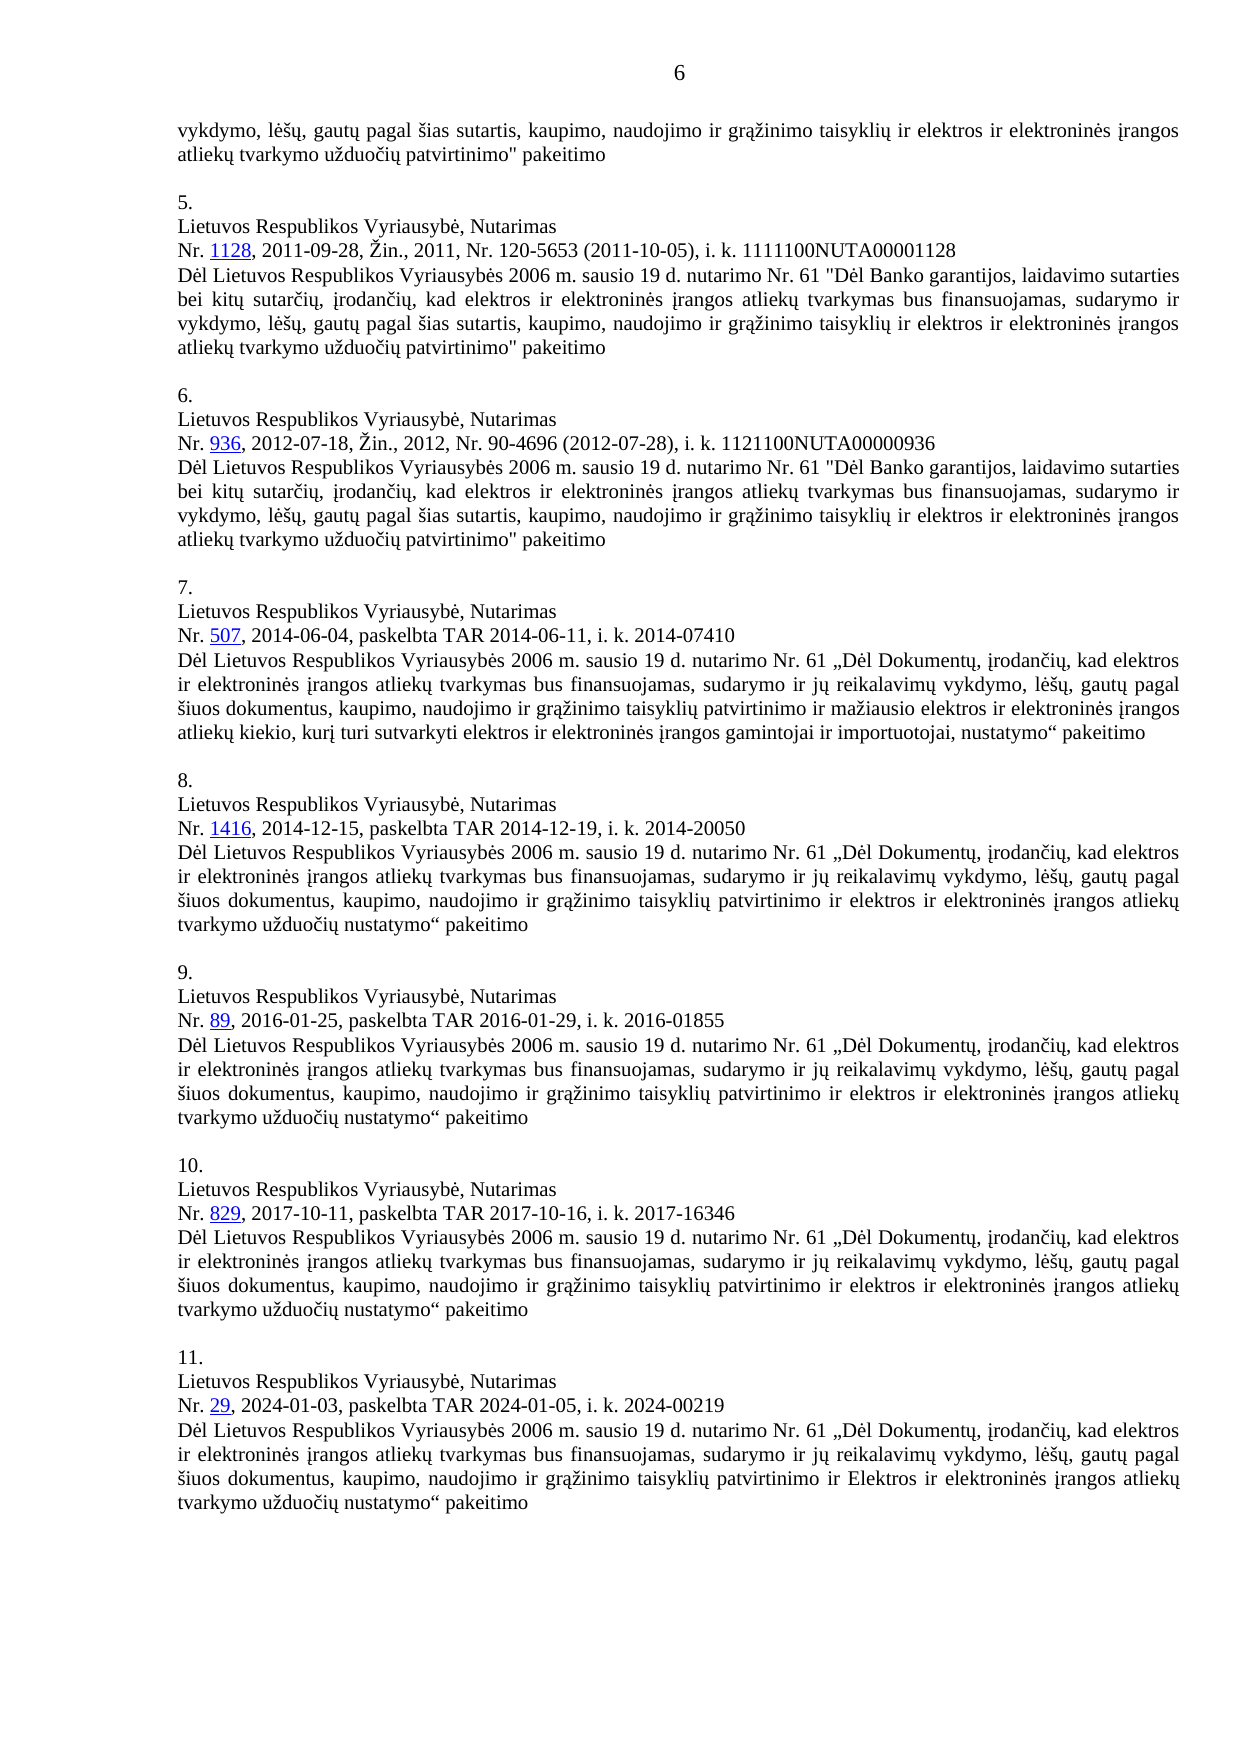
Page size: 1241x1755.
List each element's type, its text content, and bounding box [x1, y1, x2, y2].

text Dėl Lietuvos Respublikos Vyriausybės 2006 m. sausio 19 d. nutarimo Nr. 61 „Dėl Dokumentų, įrodančių, kad elektros ir elektroninės įrangos atliekų tvarkymas bus finansuojamas, sudarymo ir jų reikalavimų vykdymo, lėšų, gautų pagal šiuos dokumentus, kaupimo, naudojimo ir grąžinimo taisyklių patvirtinimo ir Elektros ir elektroninės įrangos atliekų tvarkymo užduočių nustatymo“ pakeitimo [177, 1417, 1181, 1514]
text Lietuvos Respublikos Vyriausybė, Nutarimas [177, 599, 1181, 623]
text Nr. 1128, 2011-09-28, Žin., 2011, Nr. 120-5653 (2011-10-05), i. k. 1111100NUTA00001128 [177, 238, 1181, 262]
text 6. [177, 383, 1181, 407]
text Lietuvos Respublikos Vyriausybė, Nutarimas [177, 1369, 1181, 1393]
text 8. [177, 768, 1181, 792]
text Nr. 1416, 2014-12-15, paskelbta TAR 2014-12-19, i. k. 2014-20050 [177, 816, 1181, 840]
text vykdymo, lėšų, gautų pagal šias sutartis, kaupimo, naudojimo ir grąžinimo taisyklių ir elektros ir elektroninės įrangos atliekų tvarkymo užduočių patvirtinimo" pakeitimo [177, 118, 1181, 166]
text Dėl Lietuvos Respublikos Vyriausybės 2006 m. sausio 19 d. nutarimo Nr. 61 „Dėl Dokumentų, įrodančių, kad elektros ir elektroninės įrangos atliekų tvarkymas bus finansuojamas, sudarymo ir jų reikalavimų vykdymo, lėšų, gautų pagal šiuos dokumentus, kaupimo, naudojimo ir grąžinimo taisyklių patvirtinimo ir mažiausio elektros ir elektroninės įrangos atliekų kiekio, kurį turi sutvarkyti elektros ir elektroninės įrangos gamintojai ir importuotojai, nustatymo“ pakeitimo [177, 647, 1181, 744]
text 11. [177, 1345, 1181, 1369]
text Nr. 29, 2024-01-03, paskelbta TAR 2024-01-05, i. k. 2024-00219 [177, 1393, 1181, 1417]
text Nr. 829, 2017-10-11, paskelbta TAR 2017-10-16, i. k. 2017-16346 [177, 1201, 1181, 1225]
text Lietuvos Respublikos Vyriausybė, Nutarimas [177, 1177, 1181, 1201]
text Dėl Lietuvos Respublikos Vyriausybės 2006 m. sausio 19 d. nutarimo Nr. 61 „Dėl Dokumentų, įrodančių, kad elektros ir elektroninės įrangos atliekų tvarkymas bus finansuojamas, sudarymo ir jų reikalavimų vykdymo, lėšų, gautų pagal šiuos dokumentus, kaupimo, naudojimo ir grąžinimo taisyklių patvirtinimo ir elektros ir elektroninės įrangos atliekų tvarkymo užduočių nustatymo“ pakeitimo [177, 840, 1181, 936]
text Nr. 936, 2012-07-18, Žin., 2012, Nr. 90-4696 (2012-07-28), i. k. 1121100NUTA00000936 [177, 431, 1181, 455]
text Nr. 507, 2014-06-04, paskelbta TAR 2014-06-11, i. k. 2014-07410 [177, 623, 1181, 647]
text 5. [177, 190, 1181, 214]
text Dėl Lietuvos Respublikos Vyriausybės 2006 m. sausio 19 d. nutarimo Nr. 61 "Dėl Banko garantijos, laidavimo sutarties bei kitų sutarčių, įrodančių, kad elektros ir elektroninės įrangos atliekų tvarkymas bus finansuojamas, sudarymo ir vykdymo, lėšų, gautų pagal šias sutartis, kaupimo, naudojimo ir grąžinimo taisyklių ir elektros ir elektroninės įrangos atliekų tvarkymo užduočių patvirtinimo" pakeitimo [177, 262, 1181, 359]
text Dėl Lietuvos Respublikos Vyriausybės 2006 m. sausio 19 d. nutarimo Nr. 61 „Dėl Dokumentų, įrodančių, kad elektros ir elektroninės įrangos atliekų tvarkymas bus finansuojamas, sudarymo ir jų reikalavimų vykdymo, lėšų, gautų pagal šiuos dokumentus, kaupimo, naudojimo ir grąžinimo taisyklių patvirtinimo ir elektros ir elektroninės įrangos atliekų tvarkymo užduočių nustatymo“ pakeitimo [177, 1032, 1181, 1129]
text Nr. 89, 2016-01-25, paskelbta TAR 2016-01-29, i. k. 2016-01855 [177, 1008, 1181, 1032]
text Lietuvos Respublikos Vyriausybė, Nutarimas [177, 214, 1181, 238]
text 10. [177, 1153, 1181, 1177]
text Lietuvos Respublikos Vyriausybė, Nutarimas [177, 407, 1181, 431]
text Lietuvos Respublikos Vyriausybė, Nutarimas [177, 792, 1181, 816]
text Dėl Lietuvos Respublikos Vyriausybės 2006 m. sausio 19 d. nutarimo Nr. 61 "Dėl Banko garantijos, laidavimo sutarties bei kitų sutarčių, įrodančių, kad elektros ir elektroninės įrangos atliekų tvarkymas bus finansuojamas, sudarymo ir vykdymo, lėšų, gautų pagal šias sutartis, kaupimo, naudojimo ir grąžinimo taisyklių ir elektros ir elektroninės įrangos atliekų tvarkymo užduočių patvirtinimo" pakeitimo [177, 455, 1181, 551]
text 7. [177, 575, 1181, 599]
text 9. [177, 960, 1181, 984]
text Dėl Lietuvos Respublikos Vyriausybės 2006 m. sausio 19 d. nutarimo Nr. 61 „Dėl Dokumentų, įrodančių, kad elektros ir elektroninės įrangos atliekų tvarkymas bus finansuojamas, sudarymo ir jų reikalavimų vykdymo, lėšų, gautų pagal šiuos dokumentus, kaupimo, naudojimo ir grąžinimo taisyklių patvirtinimo ir elektros ir elektroninės įrangos atliekų tvarkymo užduočių nustatymo“ pakeitimo [177, 1225, 1181, 1321]
text Lietuvos Respublikos Vyriausybė, Nutarimas [177, 984, 1181, 1008]
